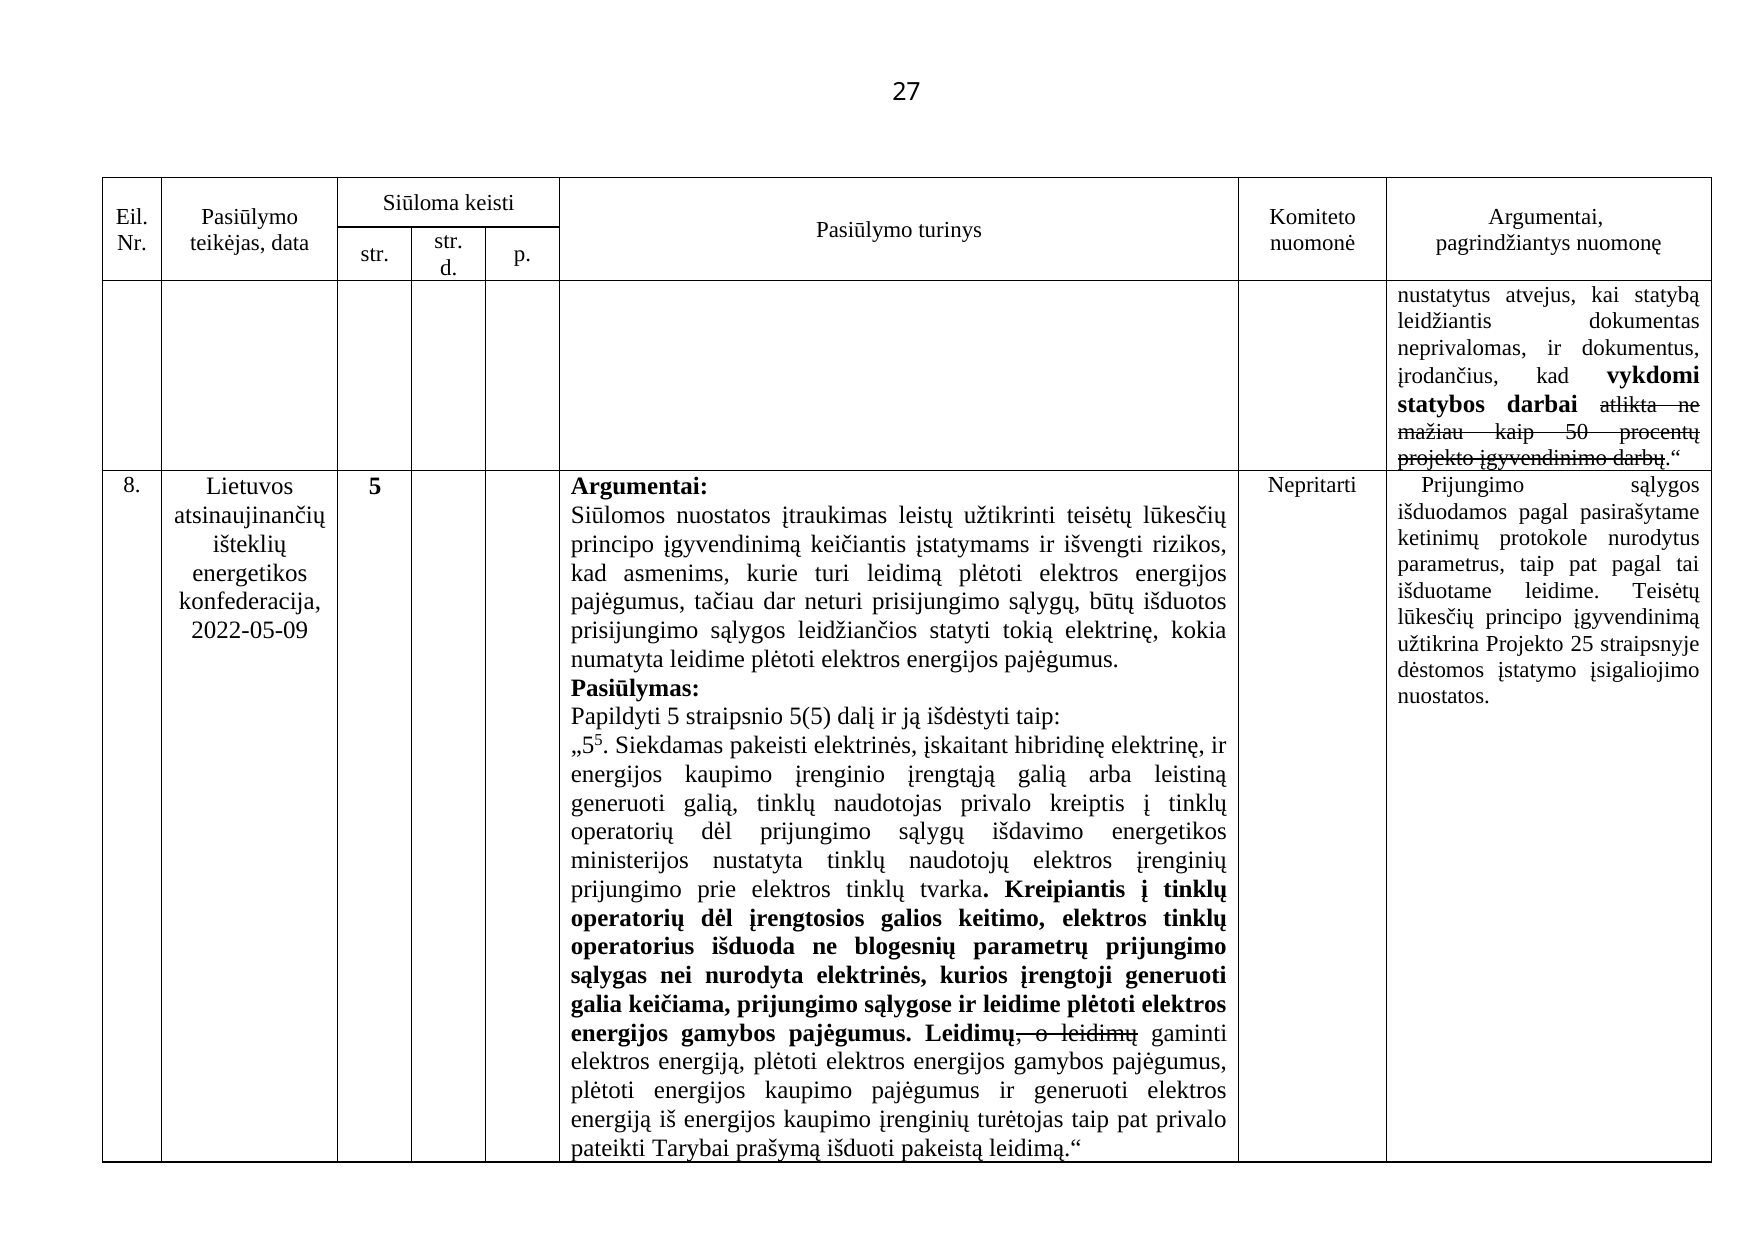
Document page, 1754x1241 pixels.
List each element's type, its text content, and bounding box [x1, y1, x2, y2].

table_cell 5 [338, 471, 411, 1161]
table_cell 8. [103, 471, 161, 1161]
table_cell str. [338, 228, 411, 280]
table_cell Lietuvos atsinaujinančių išteklių energetikos konfederacija, 2022-05-09 [162, 471, 337, 1161]
table_cell nustatytus atvejus, kai statybą leidžiantis dokumentas neprivalomas, ir dokumentus, įrodančius, kad vykdomi statybos darbai atlikta ne mažiau kaip 50 procentų projekto įgyvendinimo darbų.“ [1387, 281, 1711, 470]
table_cell [1239, 281, 1386, 470]
table_cell [103, 281, 161, 470]
table_cell [412, 471, 485, 1161]
table_cell [560, 281, 1238, 470]
table_cell [162, 281, 337, 470]
table_header Siūloma keisti [338, 178, 559, 226]
table_cell [486, 281, 559, 470]
table_cell Prijungimo sąlygos išduodamos pagal pasirašytame ketinimų protokole nurodytus parametrus, taip pat pagal tai išduotame leidime. Teisėtų lūkesčių principo įgyvendinimą užtikrina Projekto 25 straipsnyje dėstomos įstatymo įsigaliojimo nuostatos. [1387, 471, 1711, 1161]
table_header Komiteto nuomonė [1239, 178, 1386, 280]
table_cell Argumentai: Siūlomos nuostatos įtraukimas leistų užtikrinti teisėtų lūkesčių principo įgyvendinimą keičiantis įstatymams ir išvengti rizikos, kad asmenims, kurie turi leidimą plėtoti elektros energijos pajėgumus, tačiau dar neturi prisijungimo sąlygų, būtų išduotos prisijungimo sąlygos leidžiančios statyti tokią elektrinę, kokia numatyta leidime plėtoti elektros energijos pajėgumus. Pasiūlymas: Papildyti 5 straipsnio 5(5) dalį ir ją išdėstyti taip: „55. Siekdamas pakeisti elektrinės, įskaitant hibridinę elektrinę, ir energijos kaupimo įrenginio įrengtąją galią arba leistiną generuoti galią, tinklų naudotojas privalo kreiptis į tinklų operatorių dėl prijungimo sąlygų išdavimo energetikos ministerijos nustatyta tinklų naudotojų elektros įrenginių prijungimo prie elektros tinklų tvarka. Kreipiantis į tinklų operatorių dėl įrengtosios galios keitimo, elektros tinklų operatorius išduoda ne blogesnių parametrų prijungimo sąlygas nei nurodyta elektrinės, kurios įrengtoji generuoti galia keičiama, prijungimo sąlygose ir leidime plėtoti elektros energijos gamybos pajėgumus. Leidimų, o leidimų gaminti elektros energiją, plėtoti elektros energijos gamybos pajėgumus, plėtoti energijos kaupimo pajėgumus ir generuoti elektros energiją iš energijos kaupimo įrenginių turėtojas taip pat privalo pateikti Tarybai prašymą išduoti pakeistą leidimą.“ [560, 471, 1238, 1161]
table_cell p. [486, 228, 559, 280]
table_cell [486, 471, 559, 1161]
table_cell str. d. [412, 228, 485, 280]
table_header Pasiūlymo teikėjas, data [162, 178, 337, 280]
table_header Pasiūlymo turinys [560, 178, 1238, 280]
table_cell Nepritarti [1239, 471, 1386, 1161]
table_cell [412, 281, 485, 470]
table_cell [338, 281, 411, 470]
table_header Argumentai, pagrindžiantys nuomonę [1387, 178, 1711, 280]
table_header Eil. Nr. [103, 178, 161, 280]
